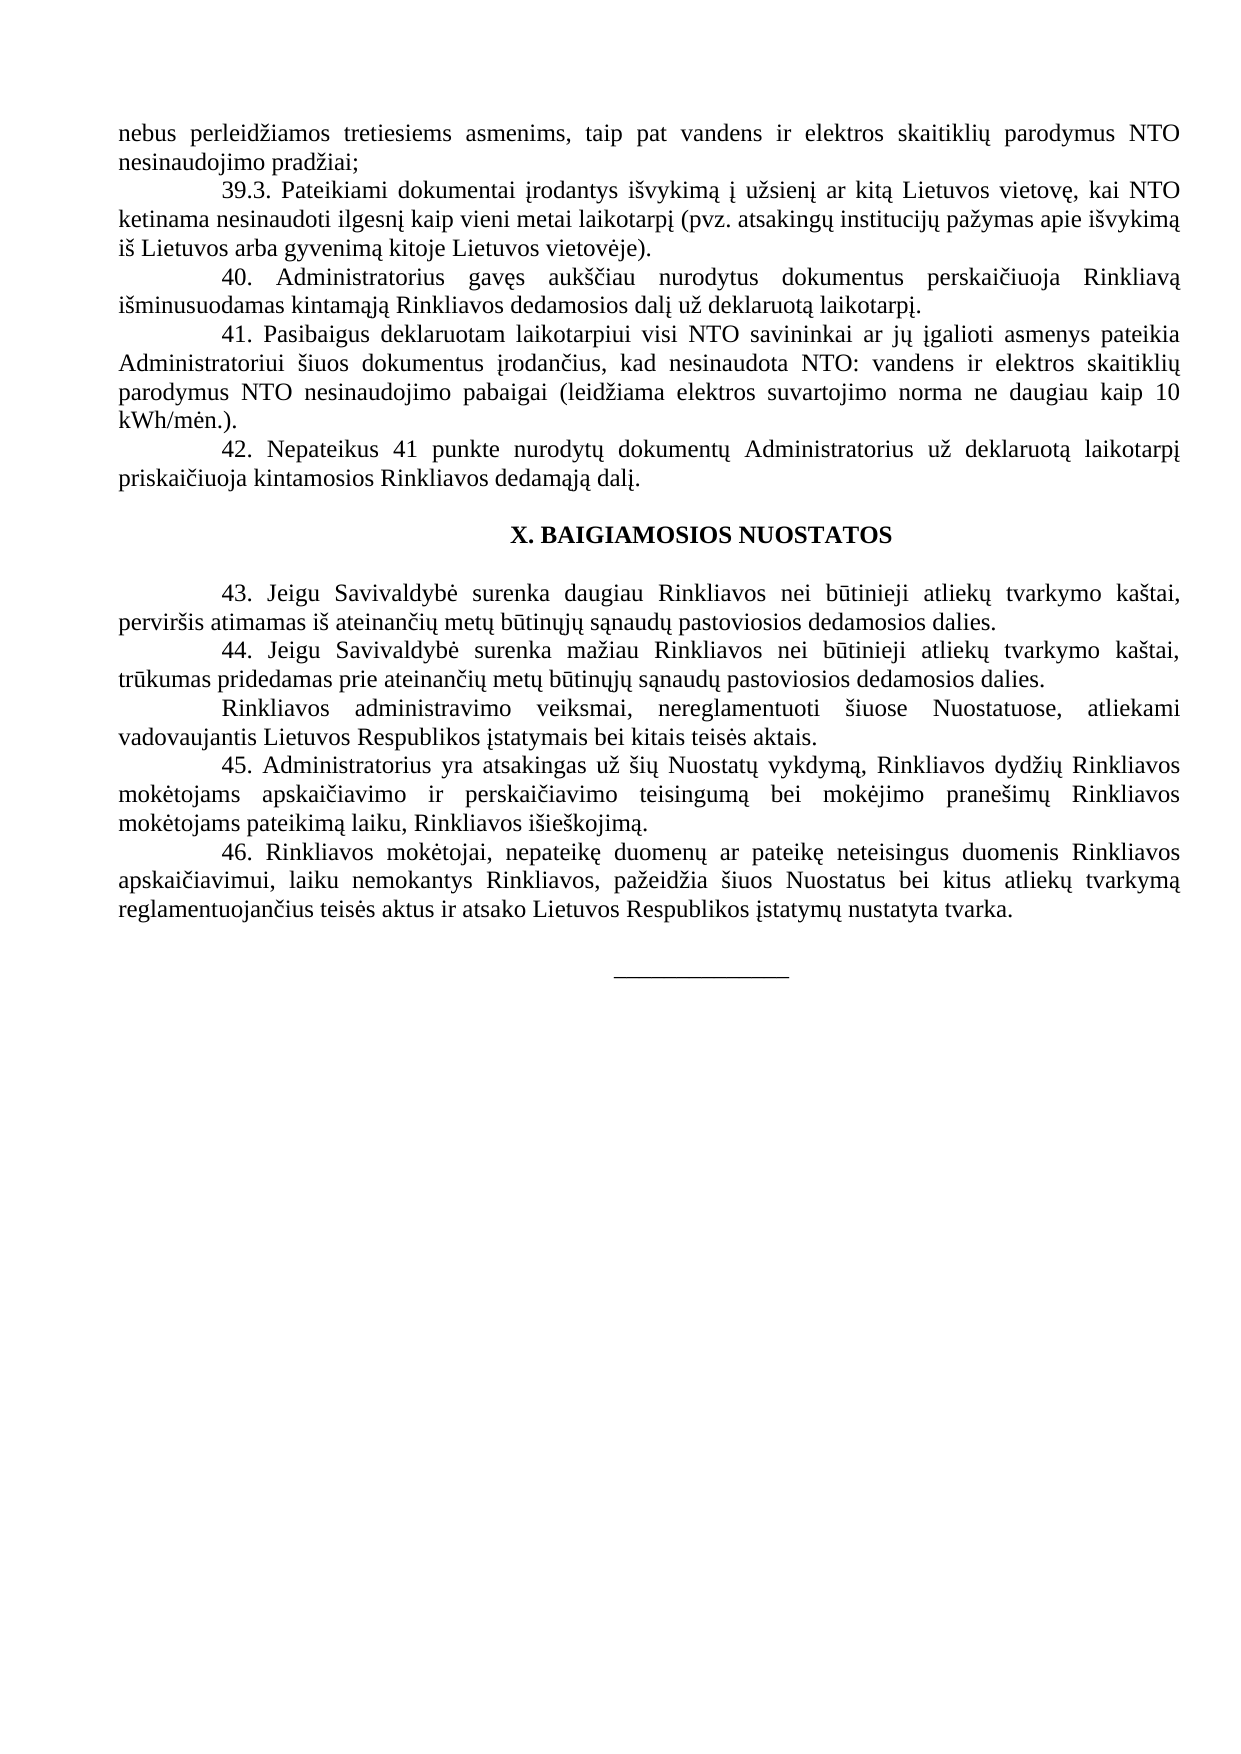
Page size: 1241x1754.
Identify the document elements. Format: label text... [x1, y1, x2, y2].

text 46. Rinkliavos mokėtojai, nepateikę duomenų ar pateikę neteisingus duomenis Rinkliavos apskaičiavimui, laiku nemokantys Rinkliavos, pažeidžia šiuos Nuostatus bei kitus atliekų tvarkymą reglamentuojančius teisės aktus ir atsako Lietuvos Respublikos įstatymų nustatyta tvarka. [118, 837, 1181, 923]
text 40. Administratorius gavęs aukščiau nurodytus dokumentus perskaičiuoja Rinkliavą išminusuodamas kintamąją Rinkliavos dedamosios dalį už deklaruotą laikotarpį. [118, 262, 1181, 319]
text 43. Jeigu Savivaldybė surenka daugiau Rinkliavos nei būtinieji atliekų tvarkymo kaštai, perviršis atimamas iš ateinančių metų būtinųjų sąnaudų pastoviosios dedamosios dalies. [118, 578, 1181, 636]
text X. BAIGIAMOSIOS NUOSTATOS [118, 521, 1181, 549]
text ______________ [118, 952, 1181, 981]
text 39.3. Pateikiami dokumentai įrodantys išvykimą į užsienį ar kitą Lietuvos vietovę, kai NTO ketinama nesinaudoti ilgesnį kaip vieni metai laikotarpį (pvz. atsakingų institucijų pažymas apie išvykimą iš Lietuvos arba gyvenimą kitoje Lietuvos vietovėje). [118, 176, 1181, 262]
text 45. Administratorius yra atsakingas už šių Nuostatų vykdymą, Rinkliavos dydžių Rinkliavos mokėtojams apskaičiavimo ir perskaičiavimo teisingumą bei mokėjimo pranešimų Rinkliavos mokėtojams pateikimą laiku, Rinkliavos išieškojimą. [118, 751, 1181, 837]
text 44. Jeigu Savivaldybė surenka mažiau Rinkliavos nei būtinieji atliekų tvarkymo kaštai, trūkumas pridedamas prie ateinančių metų būtinųjų sąnaudų pastoviosios dedamosios dalies. [118, 636, 1181, 693]
text 41. Pasibaigus deklaruotam laikotarpiui visi NTO savininkai ar jų įgalioti asmenys pateikia Administratoriui šiuos dokumentus įrodančius, kad nesinaudota NTO: vandens ir elektros skaitiklių parodymus NTO nesinaudojimo pabaigai (leidžiama elektros suvartojimo norma ne daugiau kaip 10 kWh/mėn.). [118, 319, 1181, 434]
text nebus perleidžiamos tretiesiems asmenims, taip pat vandens ir elektros skaitiklių parodymus NTO nesinaudojimo pradžiai; [118, 118, 1181, 176]
text 42. Nepateikus 41 punkte nurodytų dokumentų Administratorius už deklaruotą laikotarpį priskaičiuoja kintamosios Rinkliavos dedamąją dalį. [118, 434, 1181, 492]
text Rinkliavos administravimo veiksmai, nereglamentuoti šiuose Nuostatuose, atliekami vadovaujantis Lietuvos Respublikos įstatymais bei kitais teisės aktais. [118, 693, 1181, 751]
